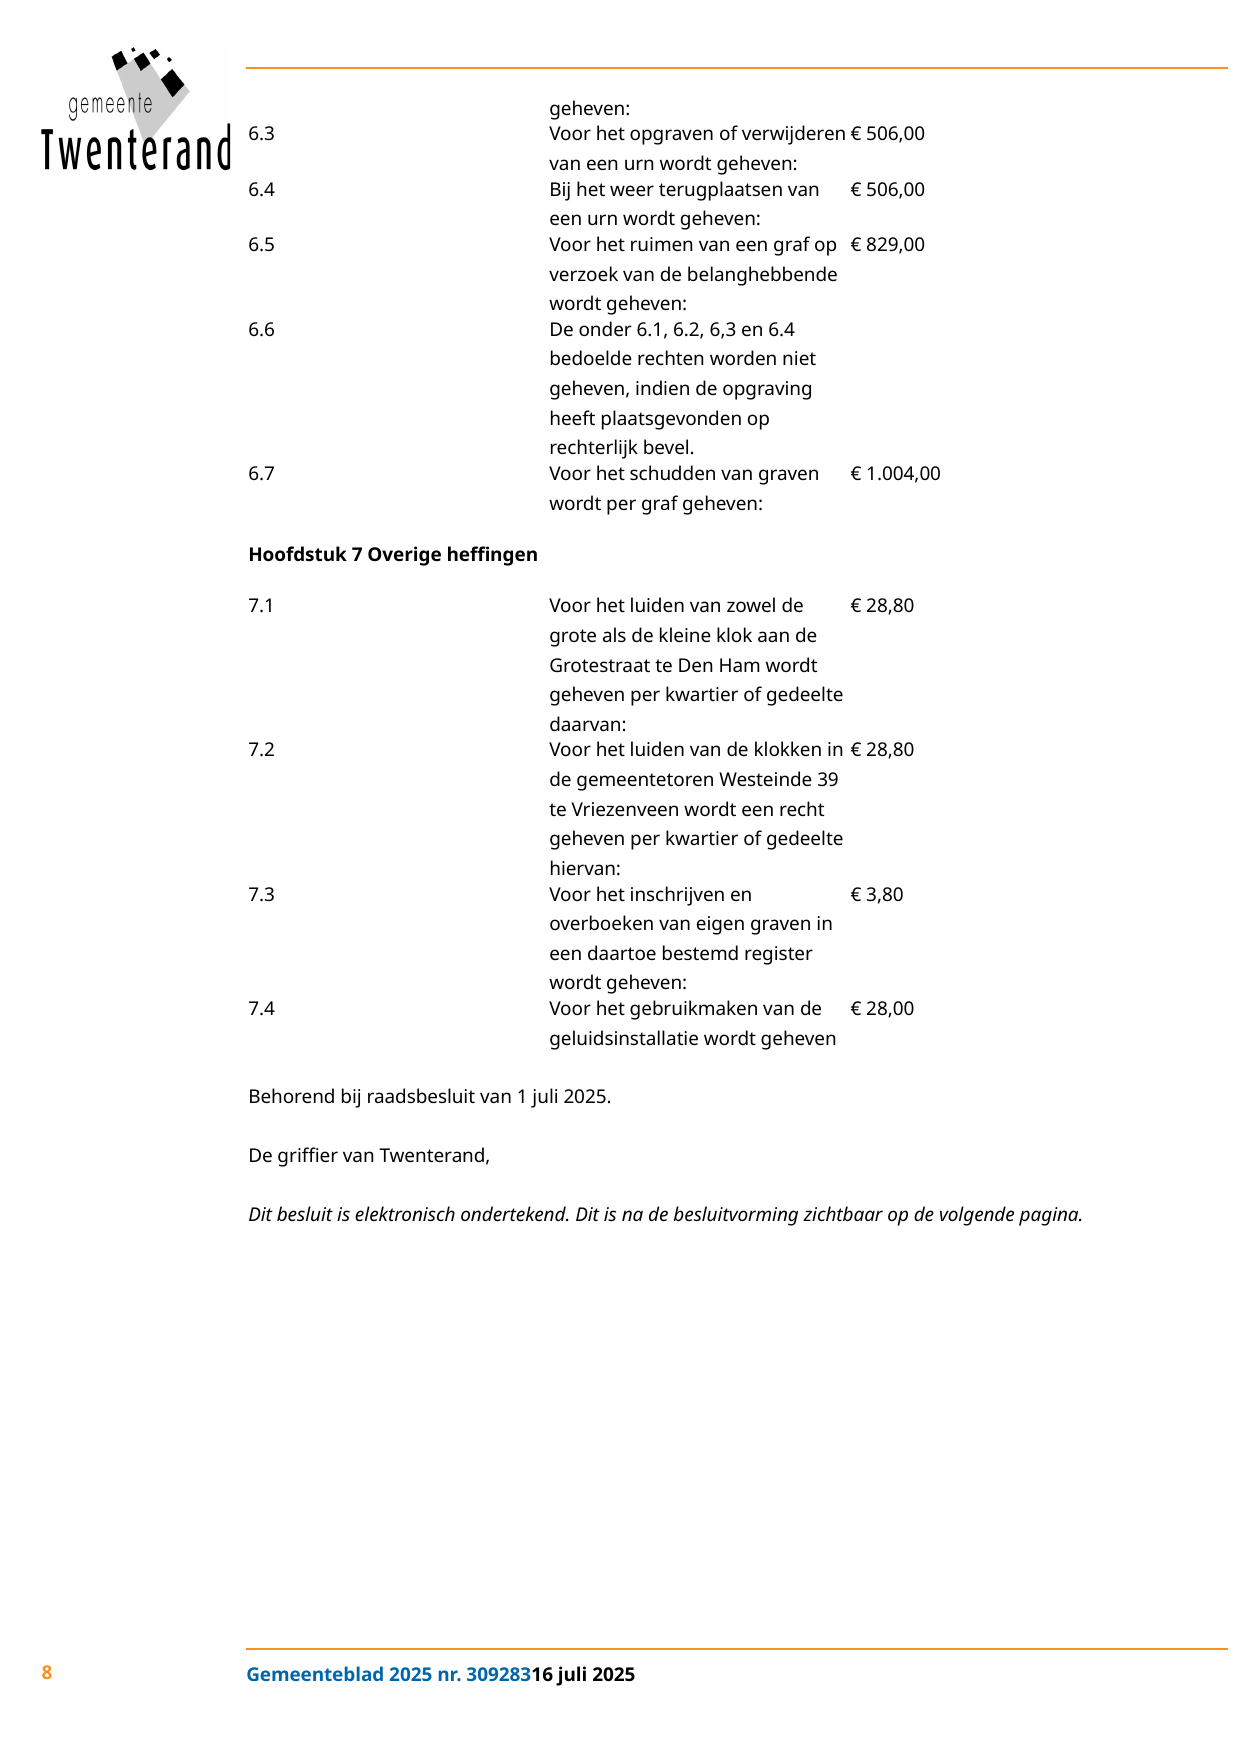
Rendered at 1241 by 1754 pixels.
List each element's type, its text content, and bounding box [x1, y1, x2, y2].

table_cell Voor het schudden van graven wordt per graf geheven: [549, 460, 850, 515]
table_cell € 506,00 [850, 121, 1152, 176]
table_cell [248, 567, 549, 593]
table_cell [248, 515, 549, 541]
table_cell 7.3 [248, 881, 549, 995]
table_cell € 28,80 [850, 737, 1152, 881]
table_cell [850, 567, 1152, 593]
table_cell Bij het weer terugplaatsen van een urn wordt geheven: [549, 176, 850, 231]
table_cell Voor het opgraven of verwijderen van een urn wordt geheven: [549, 121, 850, 176]
table_cell geheven: [549, 95, 850, 121]
table_cell 6.7 [248, 460, 549, 515]
table_cell 7.4 [248, 995, 549, 1051]
table_cell [549, 567, 850, 593]
text De griffier van Twenterand, [248, 1142, 1152, 1168]
table_cell 6.3 [248, 121, 549, 176]
table_cell 7.1 [248, 593, 549, 737]
table_cell Voor het inschrijven en overboeken van eigen graven in een daartoe bestemd register wordt geheven: [549, 881, 850, 995]
table_cell [850, 95, 1152, 121]
table_cell [248, 95, 549, 121]
table_cell Voor het ruimen van een graf op verzoek van de belanghebbende wordt geheven: [549, 231, 850, 316]
table_cell 6.6 [248, 316, 549, 460]
table_cell € 28,00 [850, 995, 1152, 1051]
table_cell € 829,00 [850, 231, 1152, 316]
table_cell Hoofdstuk 7 Overige heffingen [248, 541, 850, 567]
table_cell [850, 316, 1152, 460]
table_cell [850, 541, 1152, 567]
table_cell [549, 515, 850, 541]
picture [41, 47, 231, 172]
table_cell 7.2 [248, 737, 549, 881]
table_cell 6.5 [248, 231, 549, 316]
table_cell [850, 515, 1152, 541]
text Behorend bij raadsbesluit van 1 juli 2025. [248, 1083, 1152, 1109]
table_cell € 3,80 [850, 881, 1152, 995]
table_cell € 28,80 [850, 593, 1152, 737]
table_cell € 506,00 [850, 176, 1152, 231]
table_cell 6.4 [248, 176, 549, 231]
text Dit besluit is elektronisch ondertekend. Dit is na de besluitvorming zichtbaar op de volgende pagina. [248, 1202, 1152, 1227]
table_cell De onder 6.1, 6.2, 6,3 en 6.4 bedoelde rechten worden niet geheven, indien de opgraving heeft plaatsgevonden op rechterlijk bevel. [549, 316, 850, 460]
table_cell Voor het luiden van zowel de grote als de kleine klok aan de Grotestraat te Den Ham wordt geheven per kwartier of gedeelte daarvan: [549, 593, 850, 737]
table_cell Voor het gebruikmaken van de geluidsinstallatie wordt geheven [549, 995, 850, 1051]
table_cell € 1.004,00 [850, 460, 1152, 515]
table_cell Voor het luiden van de klokken in de gemeentetoren Westeinde 39 te Vriezenveen wordt een recht geheven per kwartier of gedeelte hiervan: [549, 737, 850, 881]
